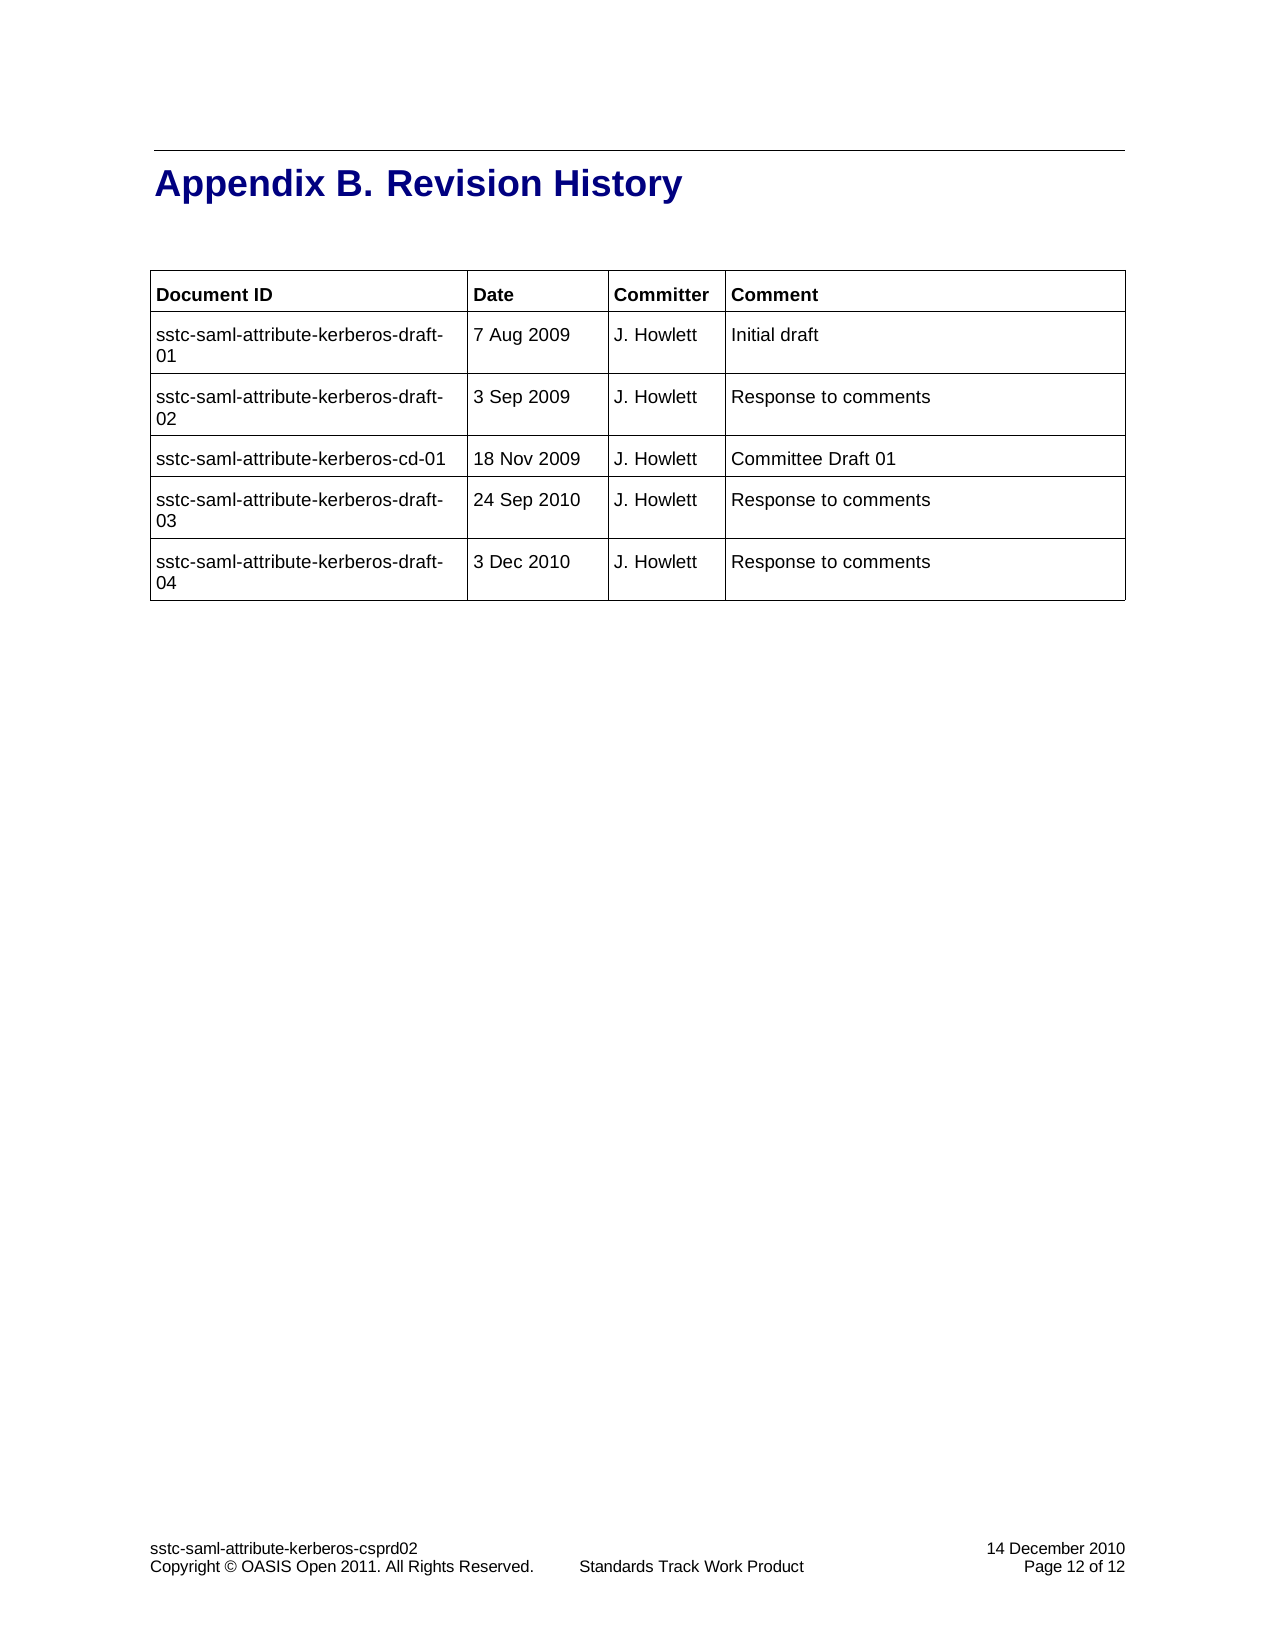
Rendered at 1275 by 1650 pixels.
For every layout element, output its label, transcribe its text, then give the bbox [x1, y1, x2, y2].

table_cell 3 Sep 2009 [468, 374, 608, 435]
table_cell sstc-saml-attribute-kerberos-draft-04 [151, 539, 467, 600]
table_cell Response to comments [726, 374, 1125, 435]
table_cell Response to comments [726, 539, 1125, 600]
table_cell J. Howlett [609, 477, 725, 538]
table_cell 7 Aug 2009 [468, 312, 608, 373]
table_cell J. Howlett [609, 539, 725, 600]
table_cell sstc-saml-attribute-kerberos-draft-01 [151, 312, 467, 373]
table_cell Committee Draft 01 [726, 436, 1125, 476]
table_cell 24 Sep 2010 [468, 477, 608, 538]
table_header Document ID [151, 271, 467, 311]
table_header Date [468, 271, 608, 311]
table_cell Response to comments [726, 477, 1125, 538]
table_cell sstc-saml-attribute-kerberos-cd-01 [151, 436, 467, 476]
table_cell sstc-saml-attribute-kerberos-draft-02 [151, 374, 467, 435]
subtitle Revision History [154, 151, 1125, 204]
table_cell J. Howlett [609, 312, 725, 373]
table_cell Initial draft [726, 312, 1125, 373]
table_header Comment [726, 271, 1125, 311]
table_cell sstc-saml-attribute-kerberos-draft-03 [151, 477, 467, 538]
table_cell J. Howlett [609, 436, 725, 476]
table_cell J. Howlett [609, 374, 725, 435]
table_cell 18 Nov 2009 [468, 436, 608, 476]
table_header Committer [609, 271, 725, 311]
table_cell 3 Dec 2010 [468, 539, 608, 600]
